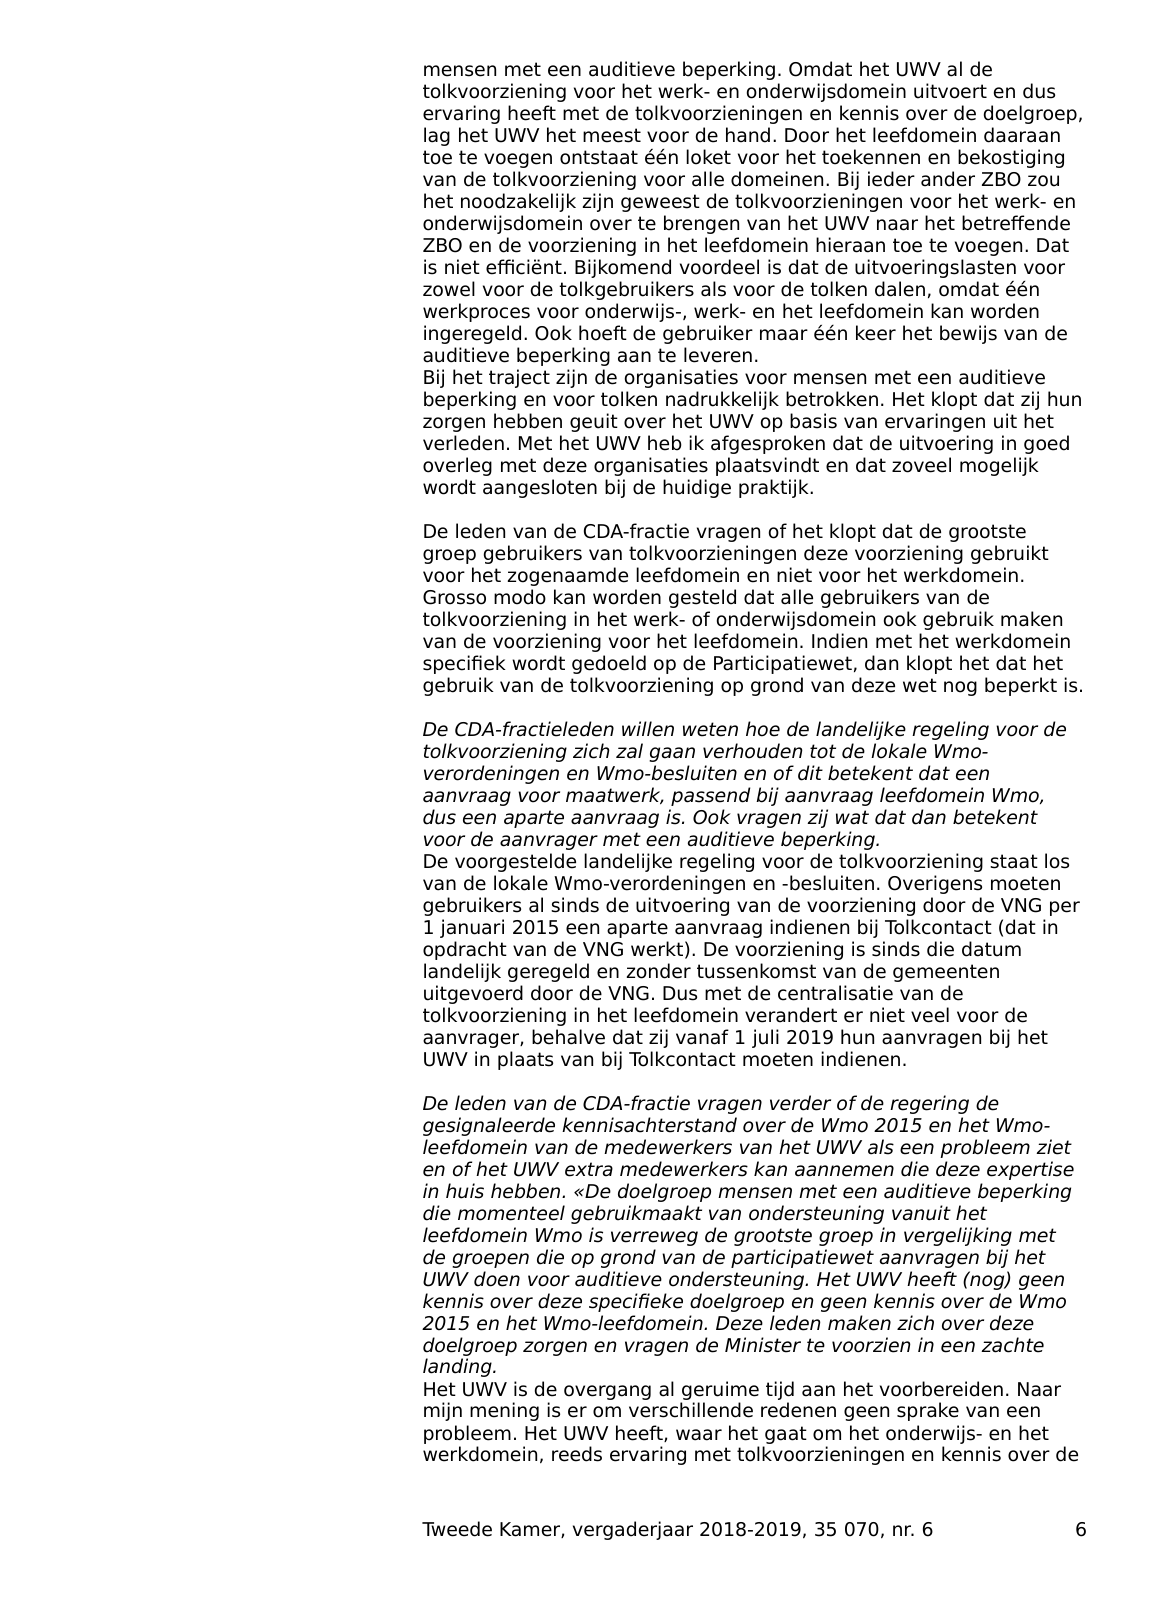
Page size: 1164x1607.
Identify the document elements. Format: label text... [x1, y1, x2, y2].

text Bij het traject zijn de organisaties voor mensen met een auditieve beperking en voor tolken nadrukkelijk betrokken. Het klopt dat zij hun zorgen hebben geuit over het UWV op basis van ervaringen uit het verleden. Met het UWV heb ik afgesproken dat de uitvoering in goed overleg met deze organisaties plaatsvindt en dat zoveel mogelijk wordt aangesloten bij de huidige praktijk. [422, 367, 1087, 499]
text De leden van de CDA-fractie vragen of het klopt dat de grootste groep gebruikers van tolkvoorzieningen deze voorziening gebruikt voor het zogenaamde leefdomein en niet voor het werkdomein. Grosso modo kan worden gesteld dat alle gebruikers van de tolkvoorziening in het werk- of onderwijsdomein ook gebruik maken van de voorziening voor het leefdomein. Indien met het werkdomein specifiek wordt gedoeld op de Participatiewet, dan klopt het dat het gebruik van de tolkvoorziening op grond van deze wet nog beperkt is. [422, 521, 1087, 697]
text De leden van de CDA-fractie vragen verder of de regering de gesignaleerde kennisachterstand over de Wmo 2015 en het Wmo-leefdomein van de medewerkers van het UWV als een probleem ziet en of het UWV extra medewerkers kan aannemen die deze expertise in huis hebben. «De doelgroep mensen met een auditieve beperking die momenteel gebruikmaakt van ondersteuning vanuit het leefdomein Wmo is verreweg de grootste groep in vergelijking met de groepen die op grond van de participatiewet aanvragen bij het UWV doen voor auditieve ondersteuning. Het UWV heeft (nog) geen kennis over deze specifieke doelgroep en geen kennis over de Wmo 2015 en het Wmo-leefdomein. Deze leden maken zich over deze doelgroep zorgen en vragen de Minister te voorzien in een zachte landing. [422, 1093, 1087, 1378]
text mensen met een auditieve beperking. Omdat het UWV al de tolkvoorziening voor het werk- en onderwijsdomein uitvoert en dus ervaring heeft met de tolkvoorzieningen en kennis over de doelgroep, lag het UWV het meest voor de hand. Door het leefdomein daaraan toe te voegen ontstaat één loket voor het toekennen en bekostiging van de tolkvoorziening voor alle domeinen. Bij ieder ander ZBO zou het noodzakelijk zijn geweest de tolkvoorzieningen voor het werk- en onderwijsdomein over te brengen van het UWV naar het betreffende ZBO en de voorziening in het leefdomein hieraan toe te voegen. Dat is niet efficiënt. Bijkomend voordeel is dat de uitvoeringslasten voor zowel voor de tolkgebruikers als voor de tolken dalen, omdat één werkproces voor onderwijs-, werk- en het leefdomein kan worden ingeregeld. Ook hoeft de gebruiker maar één keer het bewijs van de auditieve beperking aan te leveren. [422, 59, 1087, 367]
text Het UWV is de overgang al geruime tijd aan het voorbereiden. Naar mijn mening is er om verschillende redenen geen sprake van een probleem. Het UWV heeft, waar het gaat om het onderwijs- en het werkdomein, reeds ervaring met tolkvoorzieningen en kennis over de [422, 1378, 1087, 1466]
text De voorgestelde landelijke regeling voor de tolkvoorziening staat los van de lokale Wmo-verordeningen en -besluiten. Overigens moeten gebruikers al sinds de uitvoering van de voorziening door de VNG per 1 januari 2015 een aparte aanvraag indienen bij Tolkcontact (dat in opdracht van de VNG werkt). De voorziening is sinds die datum landelijk geregeld en zonder tussenkomst van de gemeenten uitgevoerd door de VNG. Dus met de centralisatie van de tolkvoorziening in het leefdomein verandert er niet veel voor de aanvrager, behalve dat zij vanaf 1 juli 2019 hun aanvragen bij het UWV in plaats van bij Tolkcontact moeten indienen. [422, 851, 1087, 1071]
text De CDA-fractieleden willen weten hoe de landelijke regeling voor de tolkvoorziening zich zal gaan verhouden tot de lokale Wmo-verordeningen en Wmo-besluiten en of dit betekent dat een aanvraag voor maatwerk, passend bij aanvraag leefdomein Wmo, dus een aparte aanvraag is. Ook vragen zij wat dat dan betekent voor de aanvrager met een auditieve beperking. [422, 719, 1087, 851]
